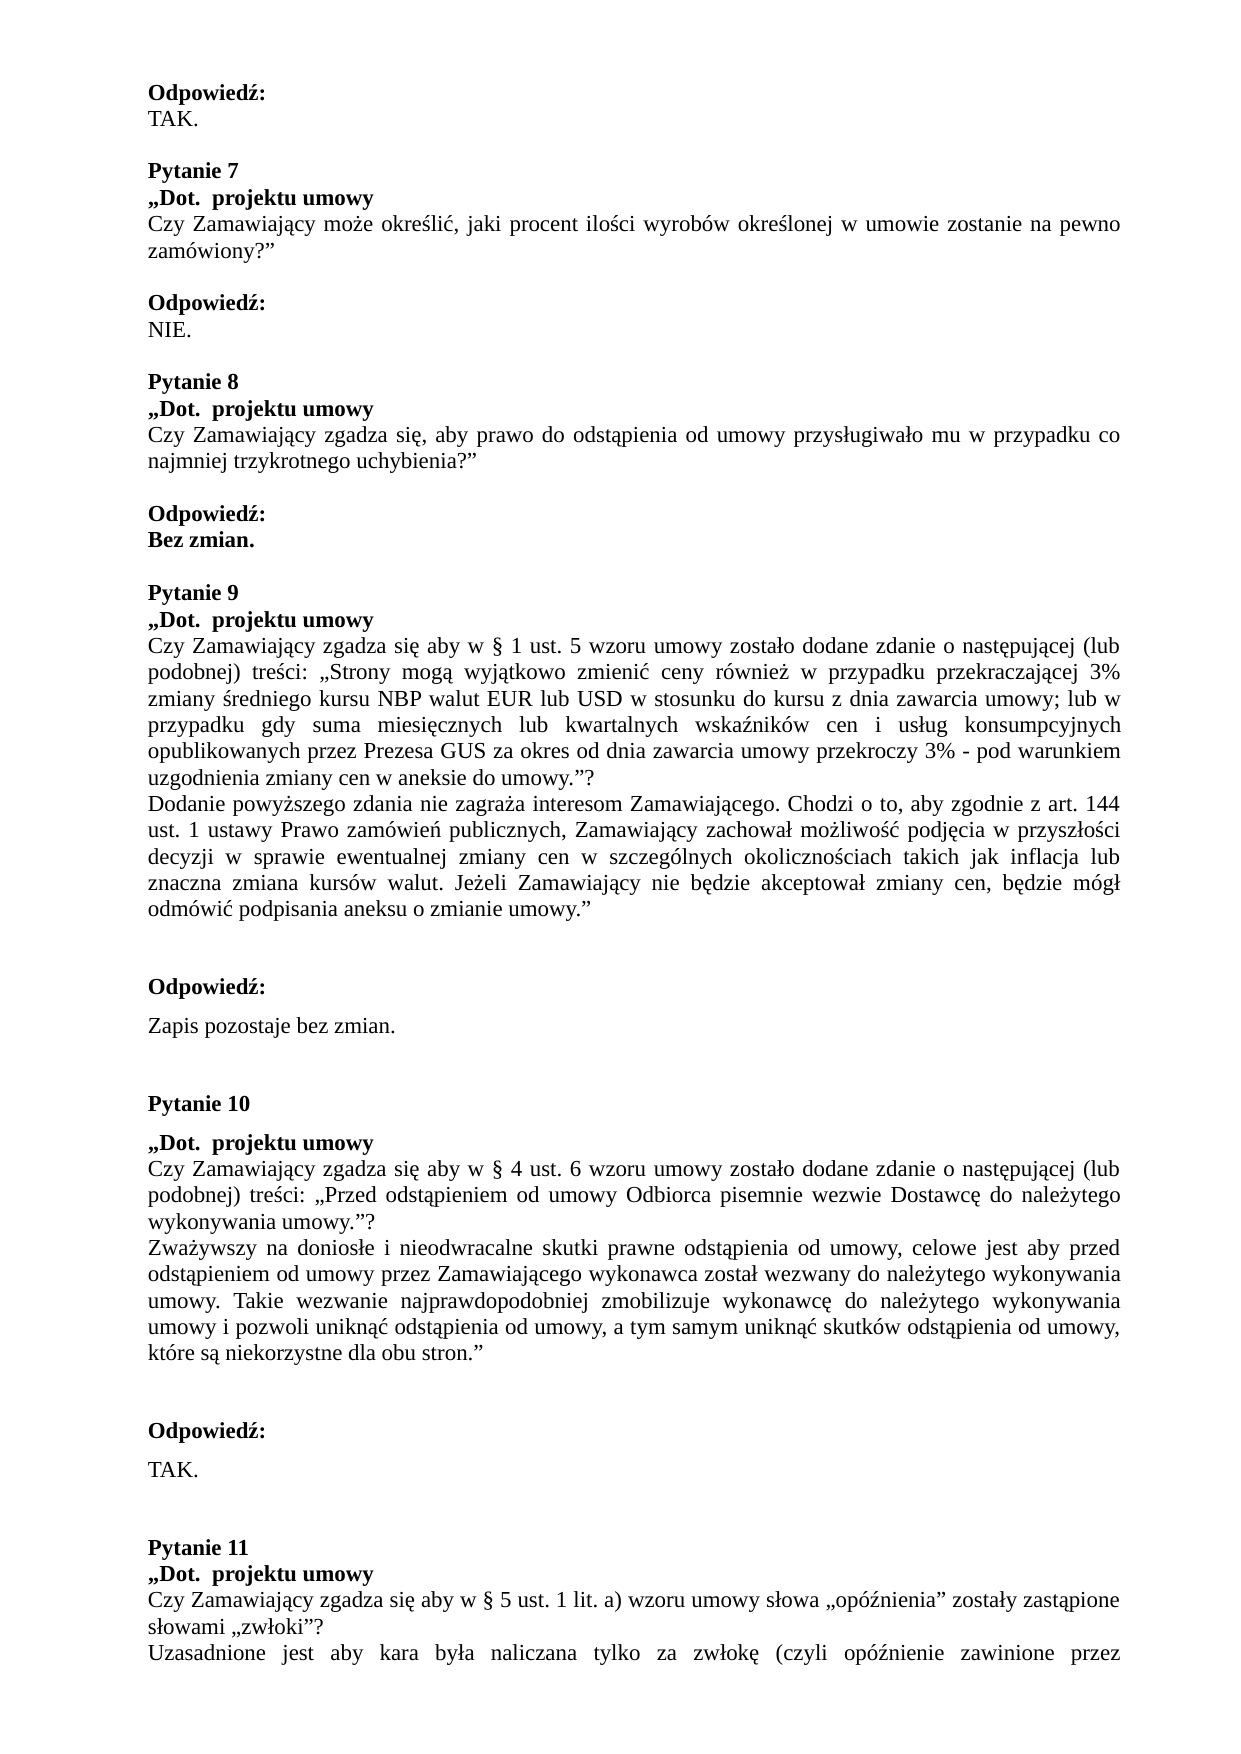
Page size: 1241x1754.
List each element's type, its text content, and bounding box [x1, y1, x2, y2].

text Pytanie 9 [148, 579, 1122, 606]
text Dodanie powyższego zdania nie zagraża interesom Zamawiającego. Chodzi o to, aby zgodnie z art. 144 ust. 1 ustawy Prawo zamówień publicznych, Zamawiający zachował możliwość podjęcia w przyszłości decyzji w sprawie ewentualnej zmiany cen w szczególnych okolicznościach takich jak inflacja lub znaczna zmiana kursów walut. Jeżeli Zamawiający nie będzie akceptował zmiany cen, będzie mógł odmówić podpisania aneksu o zmianie umowy.” [148, 790, 1122, 922]
list Czy Zamawiający może określić, jaki procent ilości wyrobów określonej w umowie zostanie na pewno zamówiony?” [148, 210, 1122, 263]
text Odpowiedź: [148, 78, 1122, 105]
text Zważywszy na doniosłe i nieodwracalne skutki prawne odstąpienia od umowy, celowe jest aby przed odstąpieniem od umowy przez Zamawiającego wykonawca został wezwany do należytego wykonywania umowy. Takie wezwanie najprawdopodobniej zmobilizuje wykonawcę do należytego wykonywania umowy i pozwoli uniknąć odstąpienia od umowy, a tym samym uniknąć skutków odstąpienia od umowy, które są niekorzystne dla obu stron.” [148, 1234, 1122, 1366]
text „Dot. projektu umowy [148, 395, 1122, 421]
text Pytanie 8 [148, 368, 1122, 395]
text TAK. [148, 105, 1122, 131]
text Zapis pozostaje bez zmian. [148, 1012, 1122, 1038]
text Odpowiedź: [148, 289, 1122, 316]
list Czy Zamawiający zgadza się, aby prawo do odstąpienia od umowy przysługiwało mu w przypadku co najmniej trzykrotnego uchybienia?” [148, 421, 1122, 474]
text Bez zmian. [148, 527, 1122, 553]
text Uzasadnione jest aby kara była naliczana tylko za zwłokę (czyli opóźnienie zawinione przez [148, 1639, 1122, 1666]
text Odpowiedź: [148, 1417, 1122, 1443]
text TAK. [148, 1456, 1122, 1482]
list Czy Zamawiający zgadza się aby w § 1 ust. 5 wzoru umowy zostało dodane zdanie o następującej (lub podobnej) treści: „Strony mogą wyjątkowo zmienić ceny również w przypadku przekraczającej 3% zmiany średniego kursu NBP walut EUR lub USD w stosunku do kursu z dnia zawarcia umowy; lub w przypadku gdy suma miesięcznych lub kwartalnych wskaźników cen i usług konsumpcyjnych opublikowanych przez Prezesa GUS za okres od dnia zawarcia umowy przekroczy 3% - pod warunkiem uzgodnienia zmiany cen w aneksie do umowy.”? [148, 632, 1122, 790]
text Pytanie 10 [148, 1090, 1122, 1116]
list Czy Zamawiający zgadza się aby w § 4 ust. 6 wzoru umowy zostało dodane zdanie o następującej (lub podobnej) treści: „Przed odstąpieniem od umowy Odbiorca pisemnie wezwie Dostawcę do należytego wykonywania umowy.”? [148, 1155, 1122, 1234]
text Pytanie 7 [148, 158, 1122, 184]
text NIE. [148, 316, 1122, 342]
list Czy Zamawiający zgadza się aby w § 5 ust. 1 lit. a) wzoru umowy słowa „opóźnienia” zostały zastąpione słowami „zwłoki”? [148, 1586, 1122, 1639]
text „Dot. projektu umowy [148, 1129, 1122, 1155]
text Odpowiedź: [148, 973, 1122, 999]
text „Dot. projektu umowy [148, 606, 1122, 632]
list „Dot. projektu umowy [148, 1560, 1122, 1586]
text „Dot. projektu umowy [148, 184, 1122, 210]
text Odpowiedź: [148, 500, 1122, 527]
list Pytanie 11 [148, 1534, 1122, 1560]
